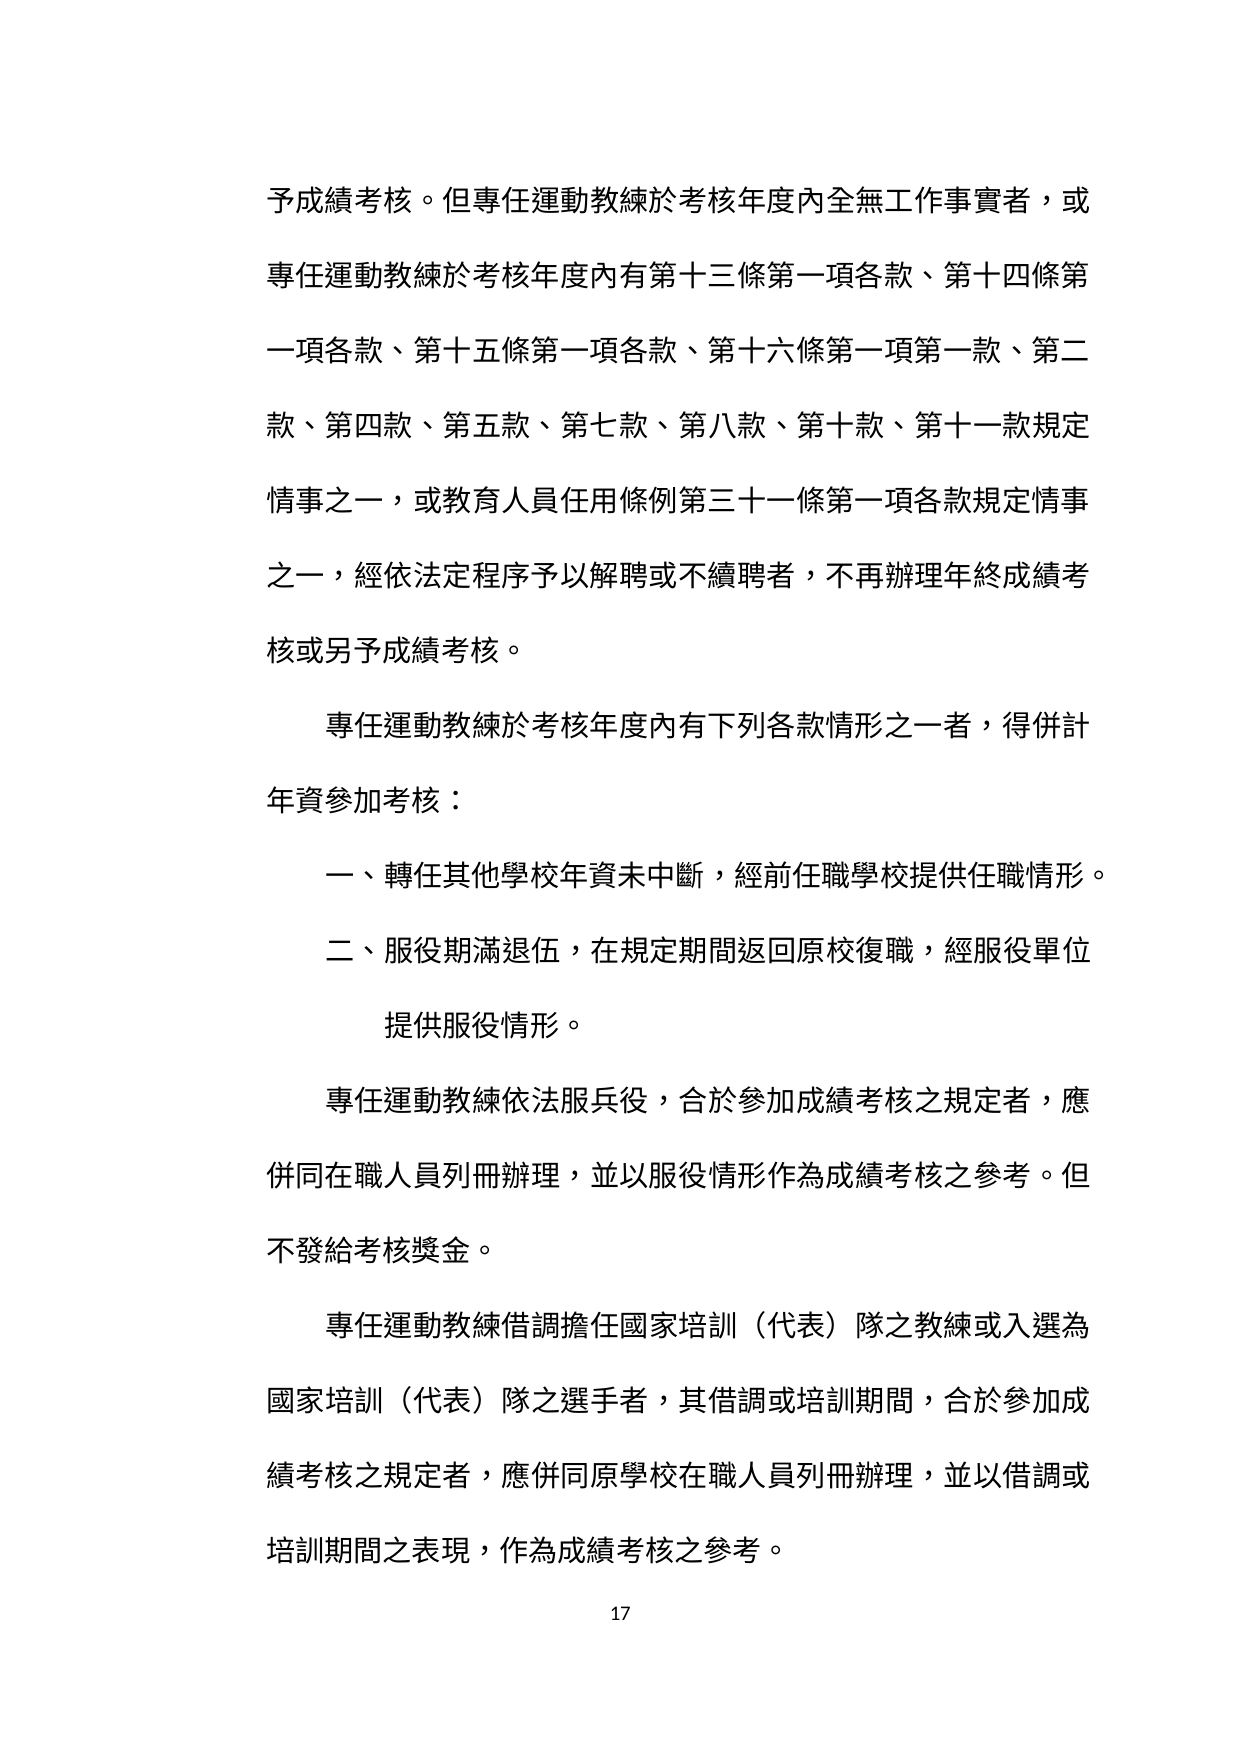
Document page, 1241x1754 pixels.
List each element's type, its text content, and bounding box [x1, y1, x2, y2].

text 專任運動教練於考核年度內有下列各款情形之一者，得併計年資參加考核： [266, 686, 1092, 836]
list 轉任其他學校年資未中斷，經前任職學校提供任職情形。 [325, 836, 1092, 911]
list 服役期滿退伍，在規定期間返回原校復職，經服役單位提供服役情形。 [325, 911, 1092, 1061]
text 第三十條 高級中等以下學校專任運動教練任職至學年度終了滿一學年者，應予年終成績考核；不滿一學年而連續任職已達六個月、因案停聘准予復聘人員，在考核年度內連續任職已達六個月者，或有養育三足歲以下子女辦理留職停薪，而任職累計已達六個月者，另予成績考核。但專任運動教練於考核年度內全無工作事實者，或專任運動教練於考核年度內有第十三條第一項各款、第十四條第一項各款、第十五條第一項各款、第十六條第一項第一款、第二款、第四款、第五款、第七款、第八款、第十款、第十一款規定情事之一，或教育人員任用條例第三十一條第一項各款規定情事之一，經依法定程序予以解聘或不續聘者，不再辦理年終成績考核或另予成績考核。 [148, 161, 1092, 686]
text 專任運動教練依法服兵役，合於參加成績考核之規定者，應併同在職人員列冊辦理，並以服役情形作為成績考核之參考。但不發給考核獎金。 [266, 1061, 1092, 1286]
text 專任運動教練借調擔任國家培訓（代表）隊之教練或入選為國家培訓（代表）隊之選手者，其借調或培訓期間，合於參加成績考核之規定者，應併同原學校在職人員列冊辦理，並以借調或培訓期間之表現，作為成績考核之參考。 [266, 1286, 1092, 1586]
